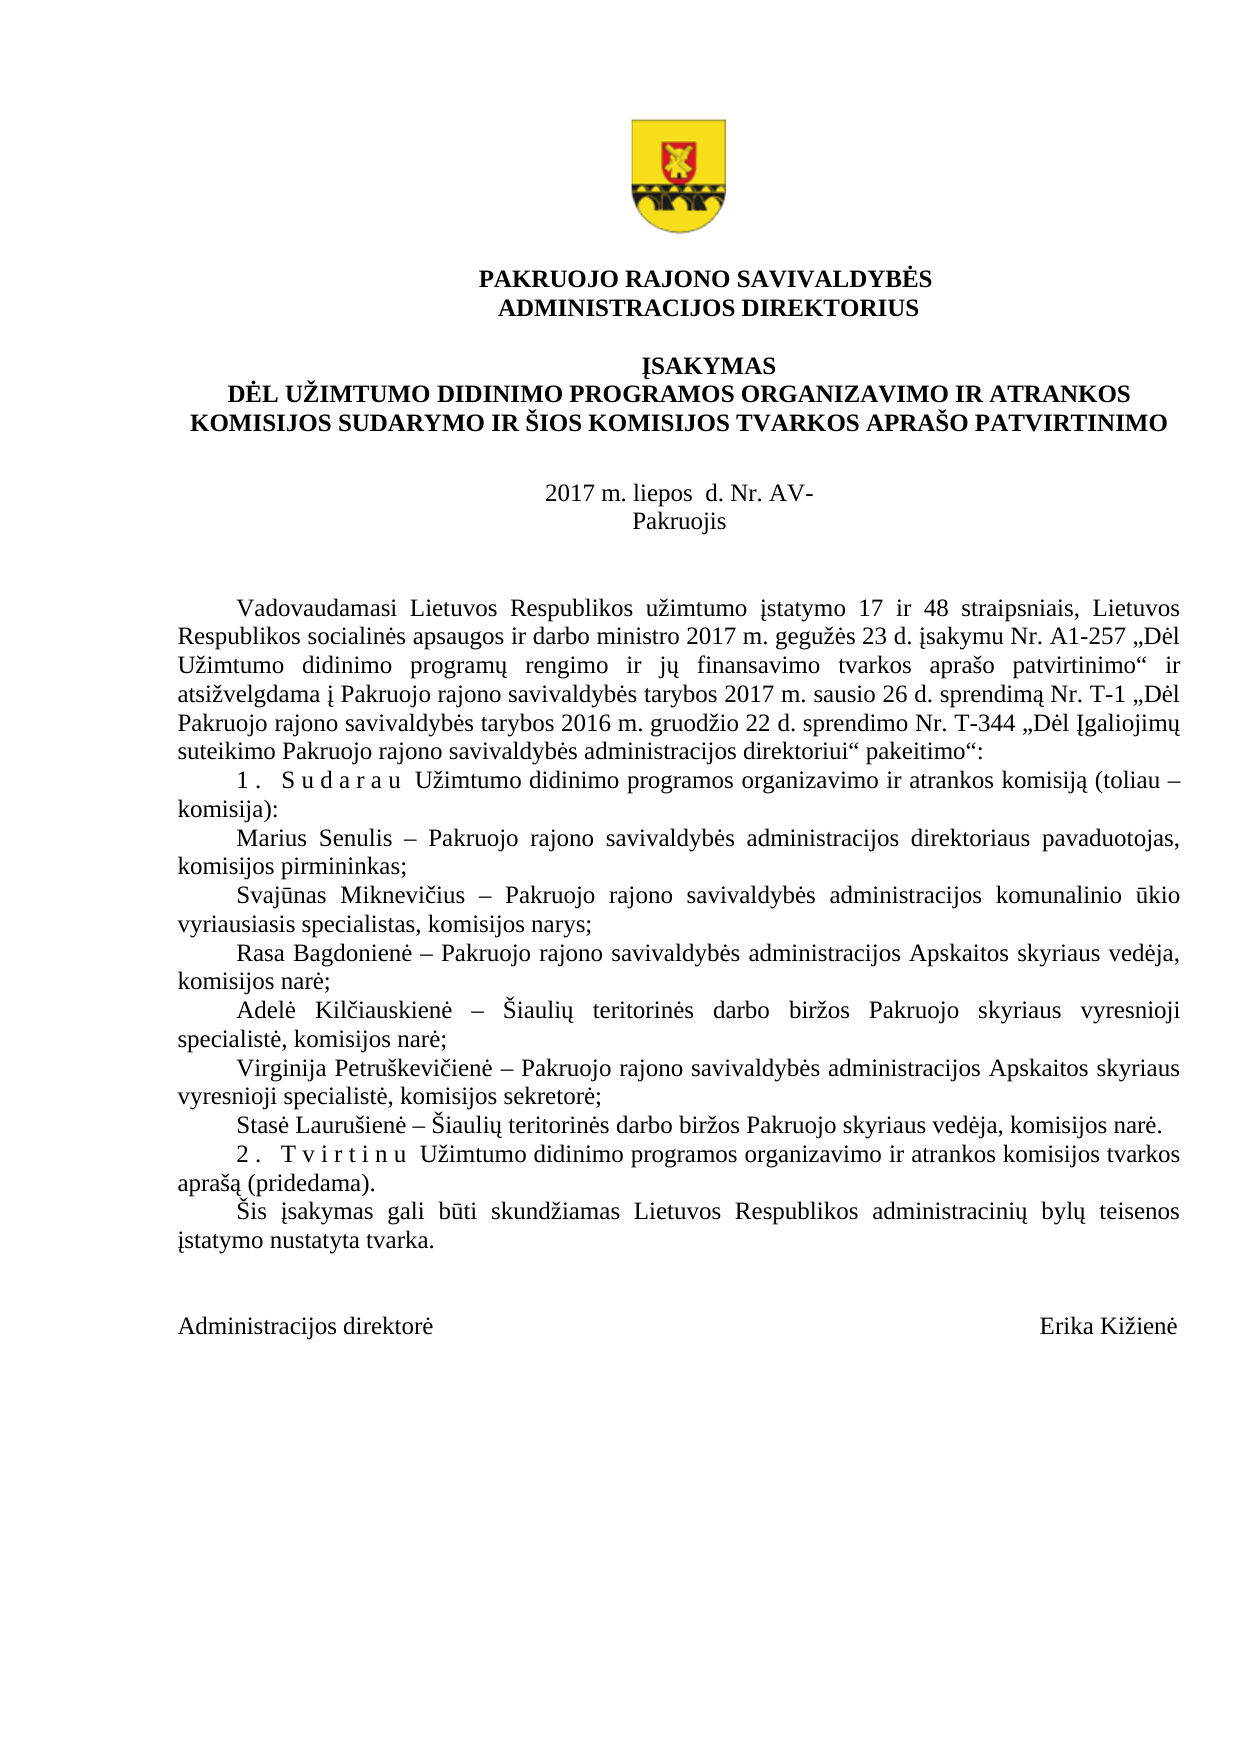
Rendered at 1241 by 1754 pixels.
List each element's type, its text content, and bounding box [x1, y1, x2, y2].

text ĮSAKYMAS [177, 351, 1181, 379]
text Administracijos direktorė Erika Kižienė [177, 1311, 1181, 1340]
text Virginija Petruškevičienė – Pakruojo rajono savivaldybės administracijos Apskaitos skyriaus vyresnioji specialistė, komisijos sekretorė; [177, 1053, 1181, 1110]
text Pakruojis [177, 506, 1181, 535]
text DĖL UŽIMTUMO DIDINIMO PROGRAMOS ORGANIZAVIMO IR ATRANKOS KOMISIJOS SUDARYMO IR ŠIOS KOMISIJOS TVARKOS APRAŠO PATVIRTINIMO [177, 379, 1181, 437]
text Rasa Bagdonienė – Pakruojo rajono savivaldybės administracijos Apskaitos skyriaus vedėja, komisijos narė; [177, 938, 1181, 995]
text Marius Senulis – Pakruojo rajono savivaldybės administracijos direktoriaus pavaduotojas, komisijos pirmininkas; [177, 823, 1181, 880]
text Adelė Kilčiauskienė – Šiaulių teritorinės darbo biržos Pakruojo skyriaus vyresnioji specialistė, komisijos narė; [177, 995, 1181, 1053]
text 1. Sudarau Užimtumo didinimo programos organizavimo ir atrankos komisiją (toliau – komisija): [177, 765, 1181, 823]
text Vadovaudamasi Lietuvos Respublikos užimtumo įstatymo 17 ir 48 straipsniais, Lietuvos Respublikos socialinės apsaugos ir darbo ministro 2017 m. gegužės 23 d. įsakymu Nr. A1-257 „Dėl Užimtumo didinimo programų rengimo ir jų finansavimo tvarkos aprašo patvirtinimo“ ir atsižvelgdama į Pakruojo rajono savivaldybės tarybos 2017 m. sausio 26 d. sprendimą Nr. T-1 „Dėl Pakruojo rajono savivaldybės tarybos 2016 m. gruodžio 22 d. sprendimo Nr. T-344 „Dėl Įgaliojimų suteikimo Pakruojo rajono savivaldybės administracijos direktoriui“ pakeitimo“: [177, 593, 1181, 765]
text 2. Tvirtinu Užimtumo didinimo programos organizavimo ir atrankos komisijos tvarkos aprašą (pridedama). [177, 1139, 1181, 1196]
text ADMINISTRACIJOS DIREKTORIUS [177, 293, 1181, 322]
text 2017 m. liepos d. Nr. AV- [177, 478, 1181, 506]
text Svajūnas Miknevičius – Pakruojo rajono savivaldybės administracijos komunalinio ūkio vyriausiasis specialistas, komisijos narys; [177, 880, 1181, 938]
text PAKRUOJO RAJONO SAVIVALDYBĖS [177, 264, 1181, 293]
text Šis įsakymas gali būti skundžiamas Lietuvos Respublikos administracinių bylų teisenos įstatymo nustatyta tvarka. [177, 1196, 1181, 1254]
text Stasė Laurušienė – Šiaulių teritorinės darbo biržos Pakruojo skyriaus vedėja, komisijos narė. [177, 1110, 1181, 1139]
